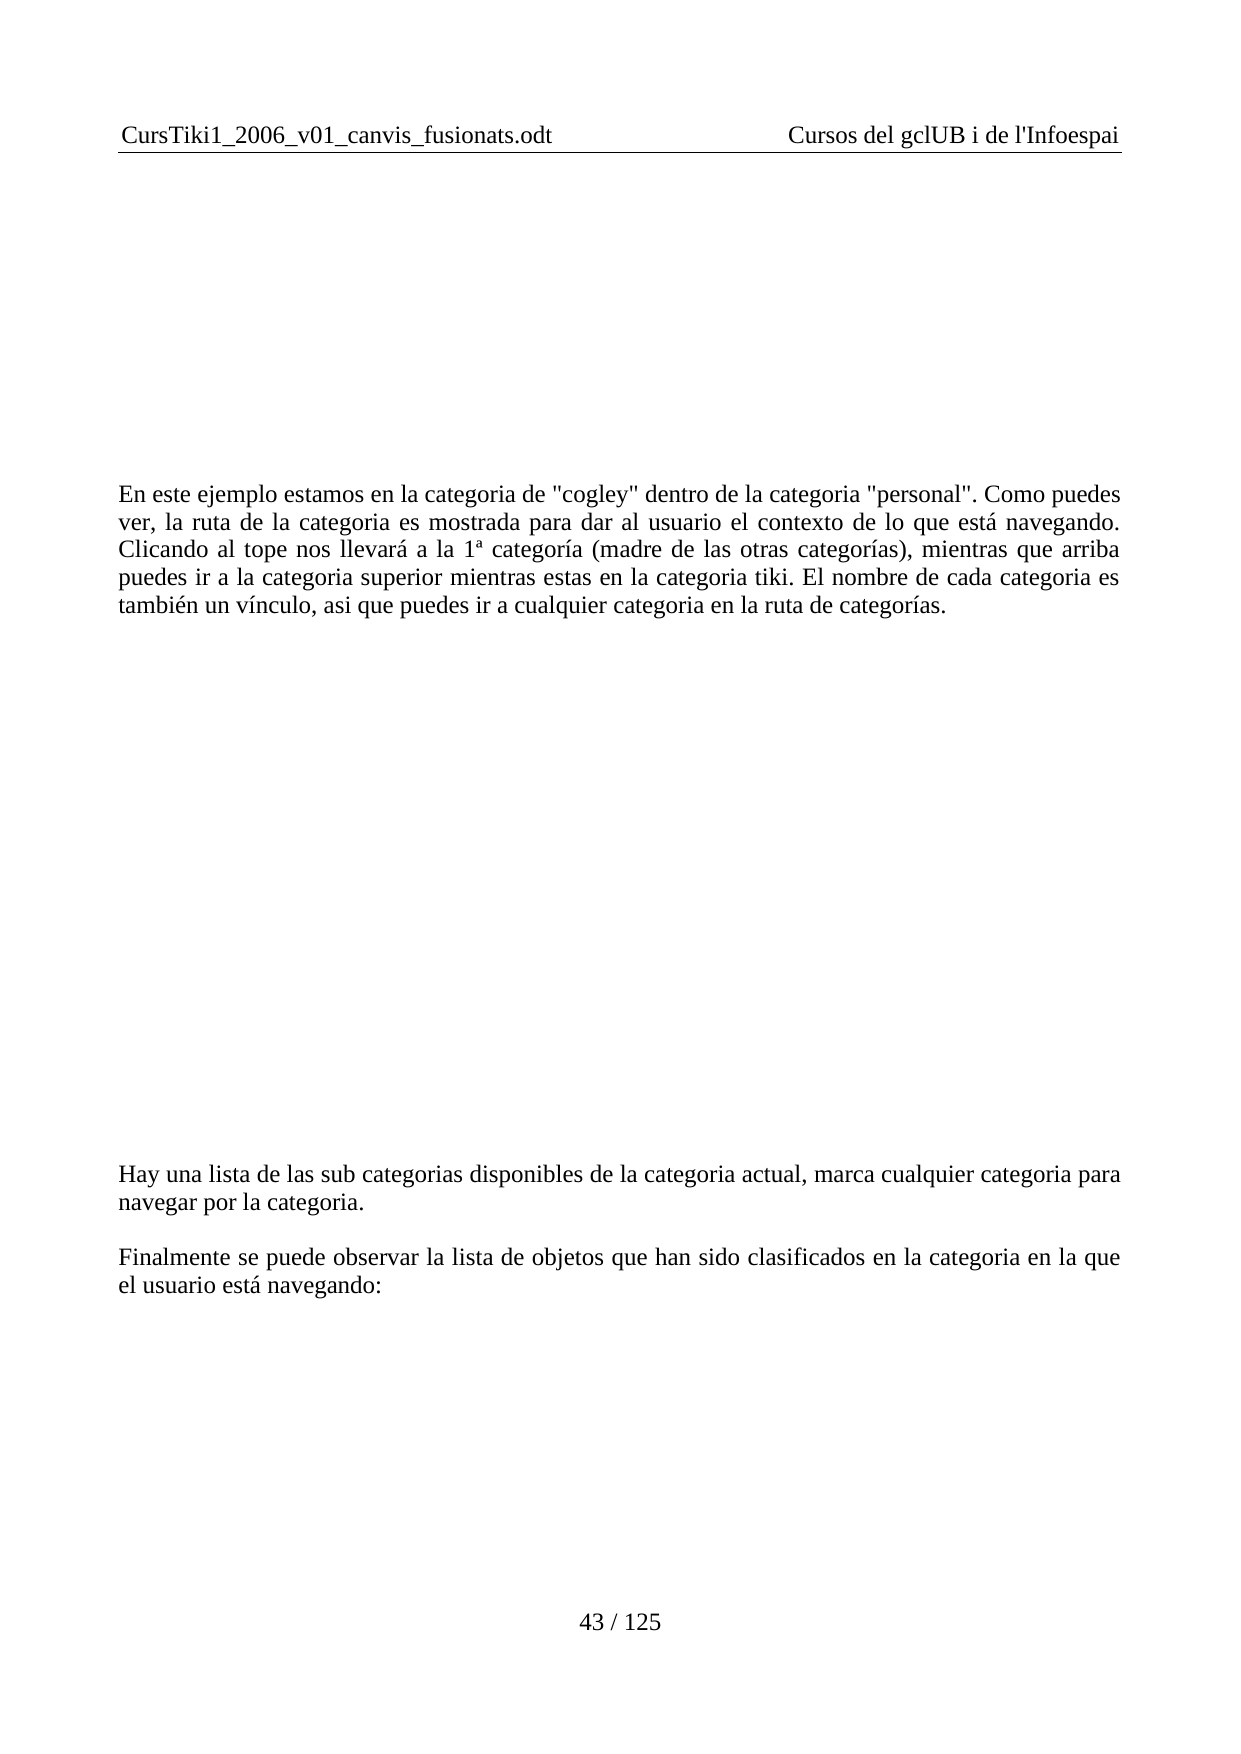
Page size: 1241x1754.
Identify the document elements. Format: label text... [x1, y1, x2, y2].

text Hay una lista de las sub categorias disponibles de la categoria actual, marca cualquier categoria para navegar por la categoria. Finalmente se puede observar la lista de objetos que han sido clasificados en la categoria en la que el usuario está navegando: [118, 631, 1122, 1298]
text En este ejemplo estamos en la categoria de "cogley" dentro de la categoria "personal". Como puedes ver, la ruta de la categoria es mostrada para dar al usuario el contexto de lo que está navegando. Clicando al tope nos llevará a la 1ª categoría (madre de las otras categorías), mientras que arriba puedes ir a la categoria superior mientras estas en la categoria tiki. El nombre de cada categoria es también un vínculo, asi que puedes ir a cualquier categoria en la ruta de categorías. [118, 181, 1122, 618]
